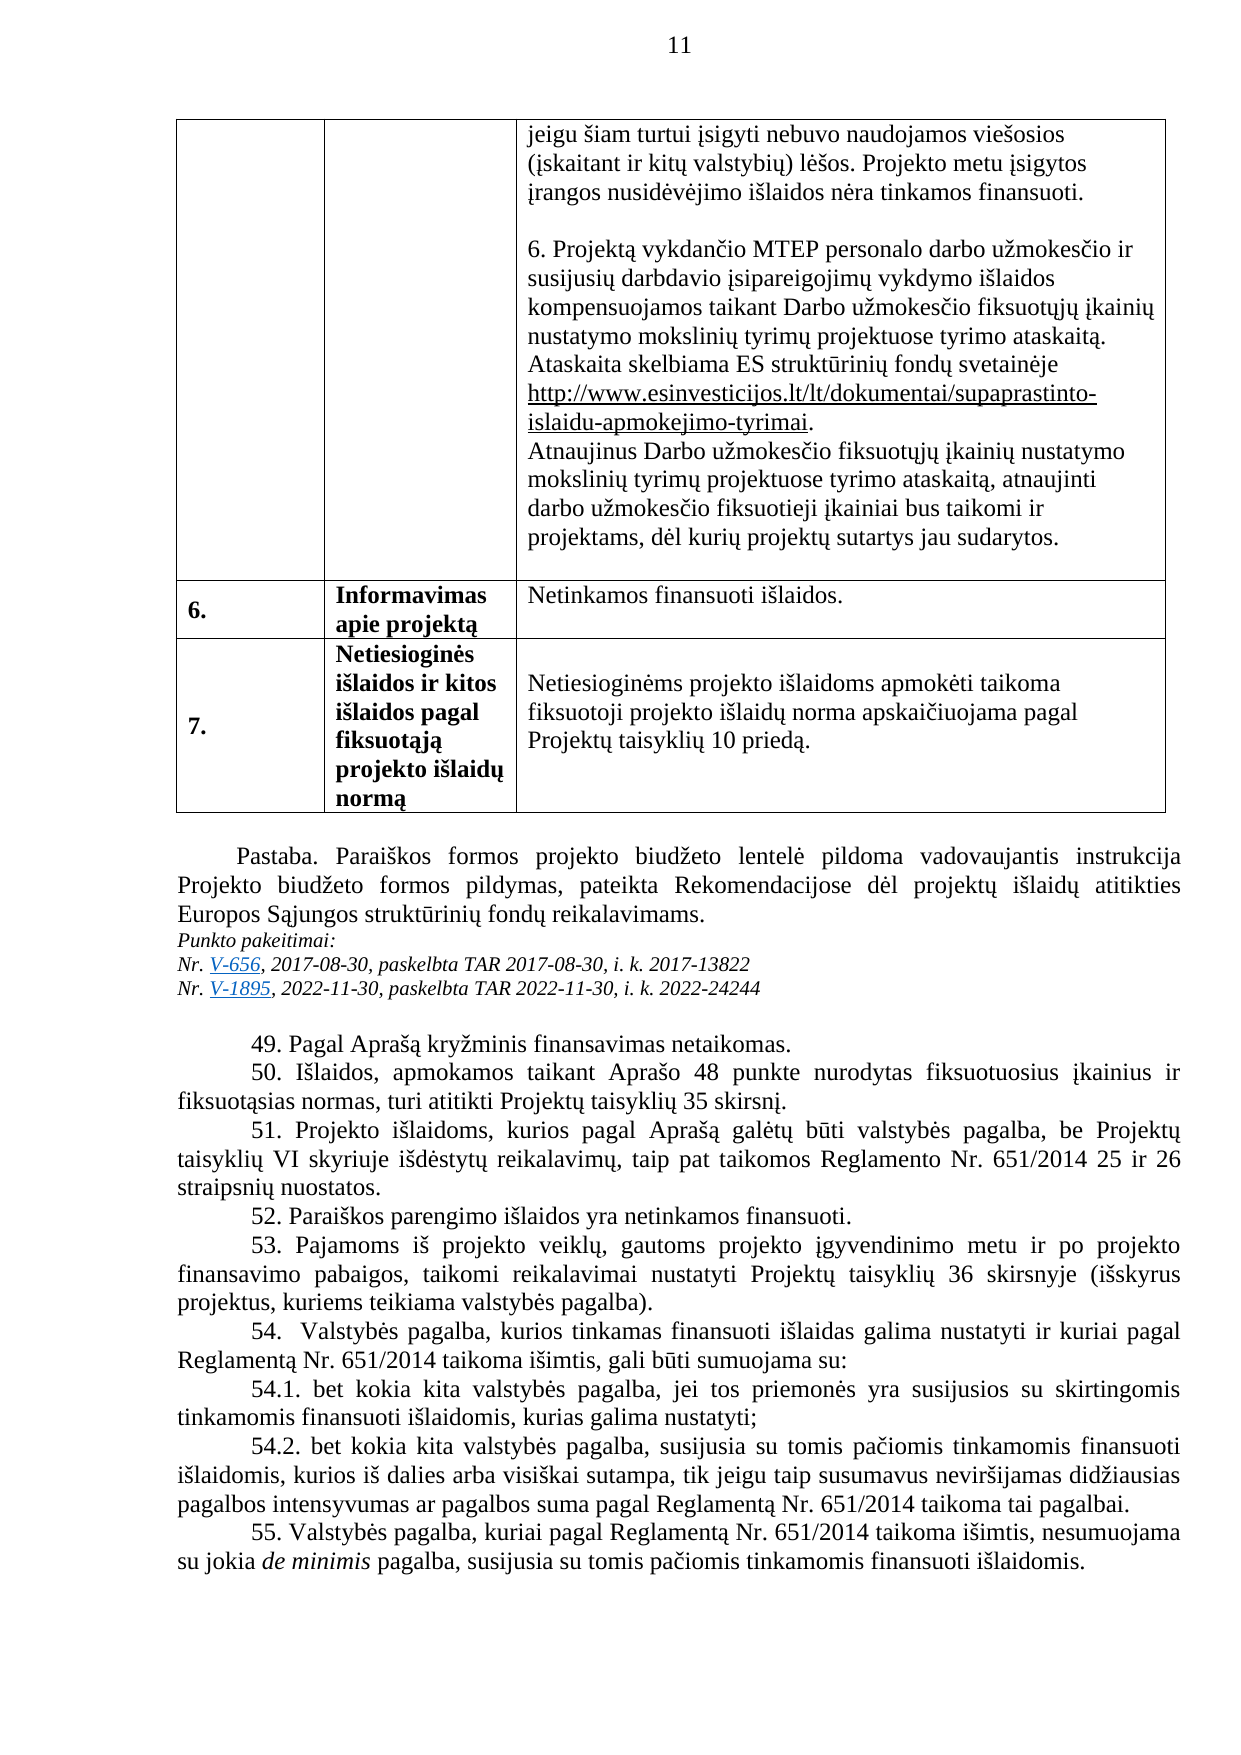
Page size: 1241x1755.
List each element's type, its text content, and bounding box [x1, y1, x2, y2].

text Punkto pakeitimai: [177, 928, 1182, 952]
table_cell Netiesioginėms projekto išlaidoms apmokėti taikoma fiksuotoji projekto išlaidų norma apskaičiuojama pagal Projektų taisyklių 10 priedą. [517, 639, 1165, 812]
text 54.2. bet kokia kita valstybės pagalba, susijusia su tomis pačiomis tinkamomis finansuoti išlaidomis, kurios iš dalies arba visiškai sutampa, tik jeigu taip susumavus neviršijamas didžiausias pagalbos intensyvumas ar pagalbos suma pagal Reglamentą Nr. 651/2014 taikoma tai pagalbai. [177, 1431, 1182, 1517]
text 49. Pagal Aprašą kryžminis finansavimas netaikomas. [177, 1029, 1182, 1057]
table_cell Netinkamos finansuoti išlaidos. [517, 581, 1165, 638]
text 54. Valstybės pagalba, kurios tinkamas finansuoti išlaidas galima nustatyti ir kuriai pagal Reglamentą Nr. 651/2014 taikoma išimtis, gali būti sumuojama su: [177, 1316, 1182, 1374]
text 51. Projekto išlaidoms, kurios pagal Aprašą galėtų būti valstybės pagalba, be Projektų taisyklių VI skyriuje išdėstytų reikalavimų, taip pat taikomos Reglamento Nr. 651/2014 25 ir 26 straipsnių nuostatos. [177, 1115, 1182, 1201]
table_cell 6. [177, 581, 324, 638]
text 50. Išlaidos, apmokamos taikant Aprašo 48 punkte nurodytas fiksuotuosius įkainius ir fiksuotąsias normas, turi atitikti Projektų taisyklių 35 skirsnį. [177, 1057, 1182, 1115]
text 54.1. bet kokia kita valstybės pagalba, jei tos priemonės yra susijusios su skirtingomis tinkamomis finansuoti išlaidomis, kurias galima nustatyti; [177, 1374, 1182, 1431]
text Pastaba. Paraiškos formos projekto biudžeto lentelė pildoma vadovaujantis instrukcija Projekto biudžeto formos pildymas, pateikta Rekomendacijose dėl projektų išlaidų atitikties Europos Sąjungos struktūrinių fondų reikalavimams. [177, 841, 1182, 928]
table_cell Netiesioginės išlaidos ir kitos išlaidos pagal fiksuotąją projekto išlaidų normą [325, 639, 516, 812]
table_cell jeigu šiam turtui įsigyti nebuvo naudojamos viešosios (įskaitant ir kitų valstybių) lėšos. Projekto metu įsigytos įrangos nusidėvėjimo išlaidos nėra tinkamos finansuoti. 6. Projektą vykdančio MTEP personalo darbo užmokesčio ir susijusių darbdavio įsipareigojimų vykdymo išlaidos kompensuojamos taikant Darbo užmokesčio fiksuotųjų įkainių nustatymo mokslinių tyrimų projektuose tyrimo ataskaitą. Ataskaita skelbiama ES struktūrinių fondų svetainėje http://www.esinvesticijos.lt/lt/dokumentai/supaprastinto-islaidu-apmokejimo-tyrimai. Atnaujinus Darbo užmokesčio fiksuotųjų įkainių nustatymo mokslinių tyrimų projektuose tyrimo ataskaitą, atnaujinti darbo užmokesčio fiksuotieji įkainiai bus taikomi ir projektams, dėl kurių projektų sutartys jau sudarytos. [517, 120, 1165, 579]
text 55. Valstybės pagalba, kuriai pagal Reglamentą Nr. 651/2014 taikoma išimtis, nesumuojama su jokia de minimis pagalba, susijusia su tomis pačiomis tinkamomis finansuoti išlaidomis. [177, 1517, 1182, 1575]
table_cell 7. [177, 639, 324, 812]
table_cell Informavimas apie projektą [325, 581, 516, 638]
text Nr. V-656, 2017-08-30, paskelbta TAR 2017-08-30, i. k. 2017-13822 [177, 952, 1182, 976]
table_cell [177, 120, 324, 579]
text 52. Paraiškos parengimo išlaidos yra netinkamos finansuoti. [177, 1201, 1182, 1230]
text 53. Pajamoms iš projekto veiklų, gautoms projekto įgyvendinimo metu ir po projekto finansavimo pabaigos, taikomi reikalavimai nustatyti Projektų taisyklių 36 skirsnyje (išskyrus projektus, kuriems teikiama valstybės pagalba). [177, 1230, 1182, 1316]
text Nr. V-1895, 2022-11-30, paskelbta TAR 2022-11-30, i. k. 2022-24244 [177, 976, 1182, 1000]
table_cell [325, 120, 516, 579]
